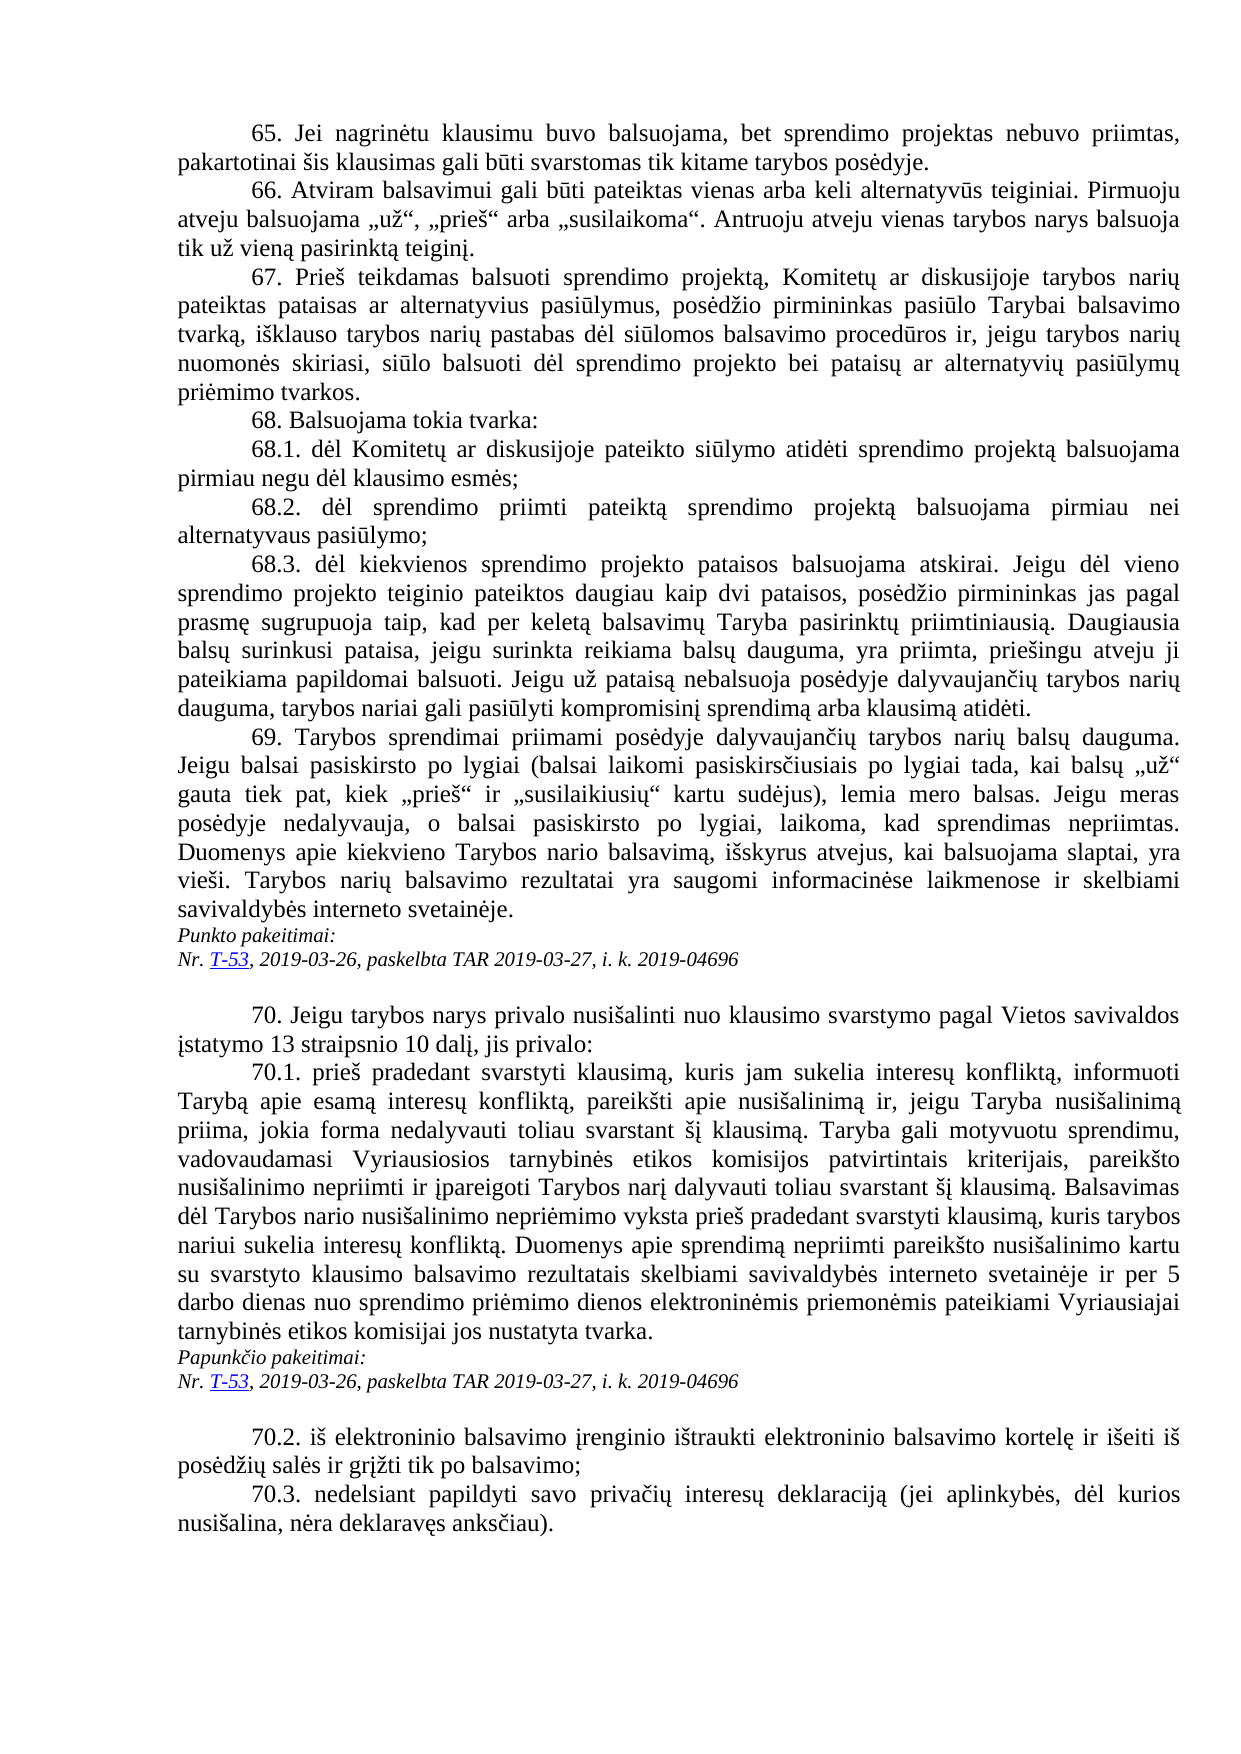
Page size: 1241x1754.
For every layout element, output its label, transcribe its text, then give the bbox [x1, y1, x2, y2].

text 68.3. dėl kiekvienos sprendimo projekto pataisos balsuojama atskirai. Jeigu dėl vieno sprendimo projekto teiginio pateiktos daugiau kaip dvi pataisos, posėdžio pirmininkas jas pagal prasmę sugrupuoja taip, kad per keletą balsavimų Taryba pasirinktų priimtiniausią. Daugiausia balsų surinkusi pataisa, jeigu surinkta reikiama balsų dauguma, yra priimta, priešingu atveju ji pateikiama papildomai balsuoti. Jeigu už pataisą nebalsuoja posėdyje dalyvaujančių tarybos narių dauguma, tarybos nariai gali pasiūlyti kompromisinį sprendimą arba klausimą atidėti. [177, 549, 1181, 722]
text Nr. T-53, 2019-03-26, paskelbta TAR 2019-03-27, i. k. 2019-04696 [177, 947, 1181, 971]
text Nr. T-53, 2019-03-26, paskelbta TAR 2019-03-27, i. k. 2019-04696 [177, 1369, 1181, 1393]
text 69. Tarybos sprendimai priimami posėdyje dalyvaujančių tarybos narių balsų dauguma. Jeigu balsai pasiskirsto po lygiai (balsai laikomi pasiskirsčiusiais po lygiai tada, kai balsų „už“ gauta tiek pat, kiek „prieš“ ir „susilaikiusių“ kartu sudėjus), lemia mero balsas. Jeigu meras posėdyje nedalyvauja, o balsai pasiskirsto po lygiai, laikoma, kad sprendimas nepriimtas. Duomenys apie kiekvieno Tarybos nario balsavimą, išskyrus atvejus, kai balsuojama slaptai, yra vieši. Tarybos narių balsavimo rezultatai yra saugomi informacinėse laikmenose ir skelbiami savivaldybės interneto svetainėje. [177, 722, 1181, 923]
text 70.3. nedelsiant papildyti savo privačių interesų deklaraciją (jei aplinkybės, dėl kurios nusišalina, nėra deklaravęs anksčiau). [177, 1479, 1181, 1537]
text 68. Balsuojama tokia tvarka: [177, 406, 1181, 434]
text 68.1. dėl Komitetų ar diskusijoje pateikto siūlymo atidėti sprendimo projektą balsuojama pirmiau negu dėl klausimo esmės; [177, 434, 1181, 492]
text 70.2. iš elektroninio balsavimo įrenginio ištraukti elektroninio balsavimo kortelę ir išeiti iš posėdžių salės ir grįžti tik po balsavimo; [177, 1422, 1181, 1479]
text 66. Atviram balsavimui gali būti pateiktas vienas arba keli alternatyvūs teiginiai. Pirmuoju atveju balsuojama „už“, „prieš“ arba „susilaikoma“. Antruoju atveju vienas tarybos narys balsuoja tik už vieną pasirinktą teiginį. [177, 176, 1181, 262]
text Punkto pakeitimai: [177, 923, 1181, 947]
text 65. Jei nagrinėtu klausimu buvo balsuojama, bet sprendimo projektas nebuvo priimtas, pakartotinai šis klausimas gali būti svarstomas tik kitame tarybos posėdyje. [177, 118, 1181, 176]
text 70. Jeigu tarybos narys privalo nusišalinti nuo klausimo svarstymo pagal Vietos savivaldos įstatymo 13 straipsnio 10 dalį, jis privalo: [177, 1000, 1181, 1057]
text Papunkčio pakeitimai: [177, 1345, 1181, 1369]
text 68.2. dėl sprendimo priimti pateiktą sprendimo projektą balsuojama pirmiau nei alternatyvaus pasiūlymo; [177, 492, 1181, 549]
text 67. Prieš teikdamas balsuoti sprendimo projektą, Komitetų ar diskusijoje tarybos narių pateiktas pataisas ar alternatyvius pasiūlymus, posėdžio pirmininkas pasiūlo Tarybai balsavimo tvarką, išklauso tarybos narių pastabas dėl siūlomos balsavimo procedūros ir, jeigu tarybos narių nuomonės skiriasi, siūlo balsuoti dėl sprendimo projekto bei pataisų ar alternatyvių pasiūlymų priėmimo tvarkos. [177, 262, 1181, 406]
text 70.1. prieš pradedant svarstyti klausimą, kuris jam sukelia interesų konfliktą, informuoti Tarybą apie esamą interesų konfliktą, pareikšti apie nusišalinimą ir, jeigu Taryba nusišalinimą priima, jokia forma nedalyvauti toliau svarstant šį klausimą. Taryba gali motyvuotu sprendimu, vadovaudamasi Vyriausiosios tarnybinės etikos komisijos patvirtintais kriterijais, pareikšto nusišalinimo nepriimti ir įpareigoti Tarybos narį dalyvauti toliau svarstant šį klausimą. Balsavimas dėl Tarybos nario nusišalinimo nepriėmimo vyksta prieš pradedant svarstyti klausimą, kuris tarybos nariui sukelia interesų konfliktą. Duomenys apie sprendimą nepriimti pareikšto nusišalinimo kartu su svarstyto klausimo balsavimo rezultatais skelbiami savivaldybės interneto svetainėje ir per 5 darbo dienas nuo sprendimo priėmimo dienos elektroninėmis priemonėmis pateikiami Vyriausiajai tarnybinės etikos komisijai jos nustatyta tvarka. [177, 1057, 1181, 1345]
